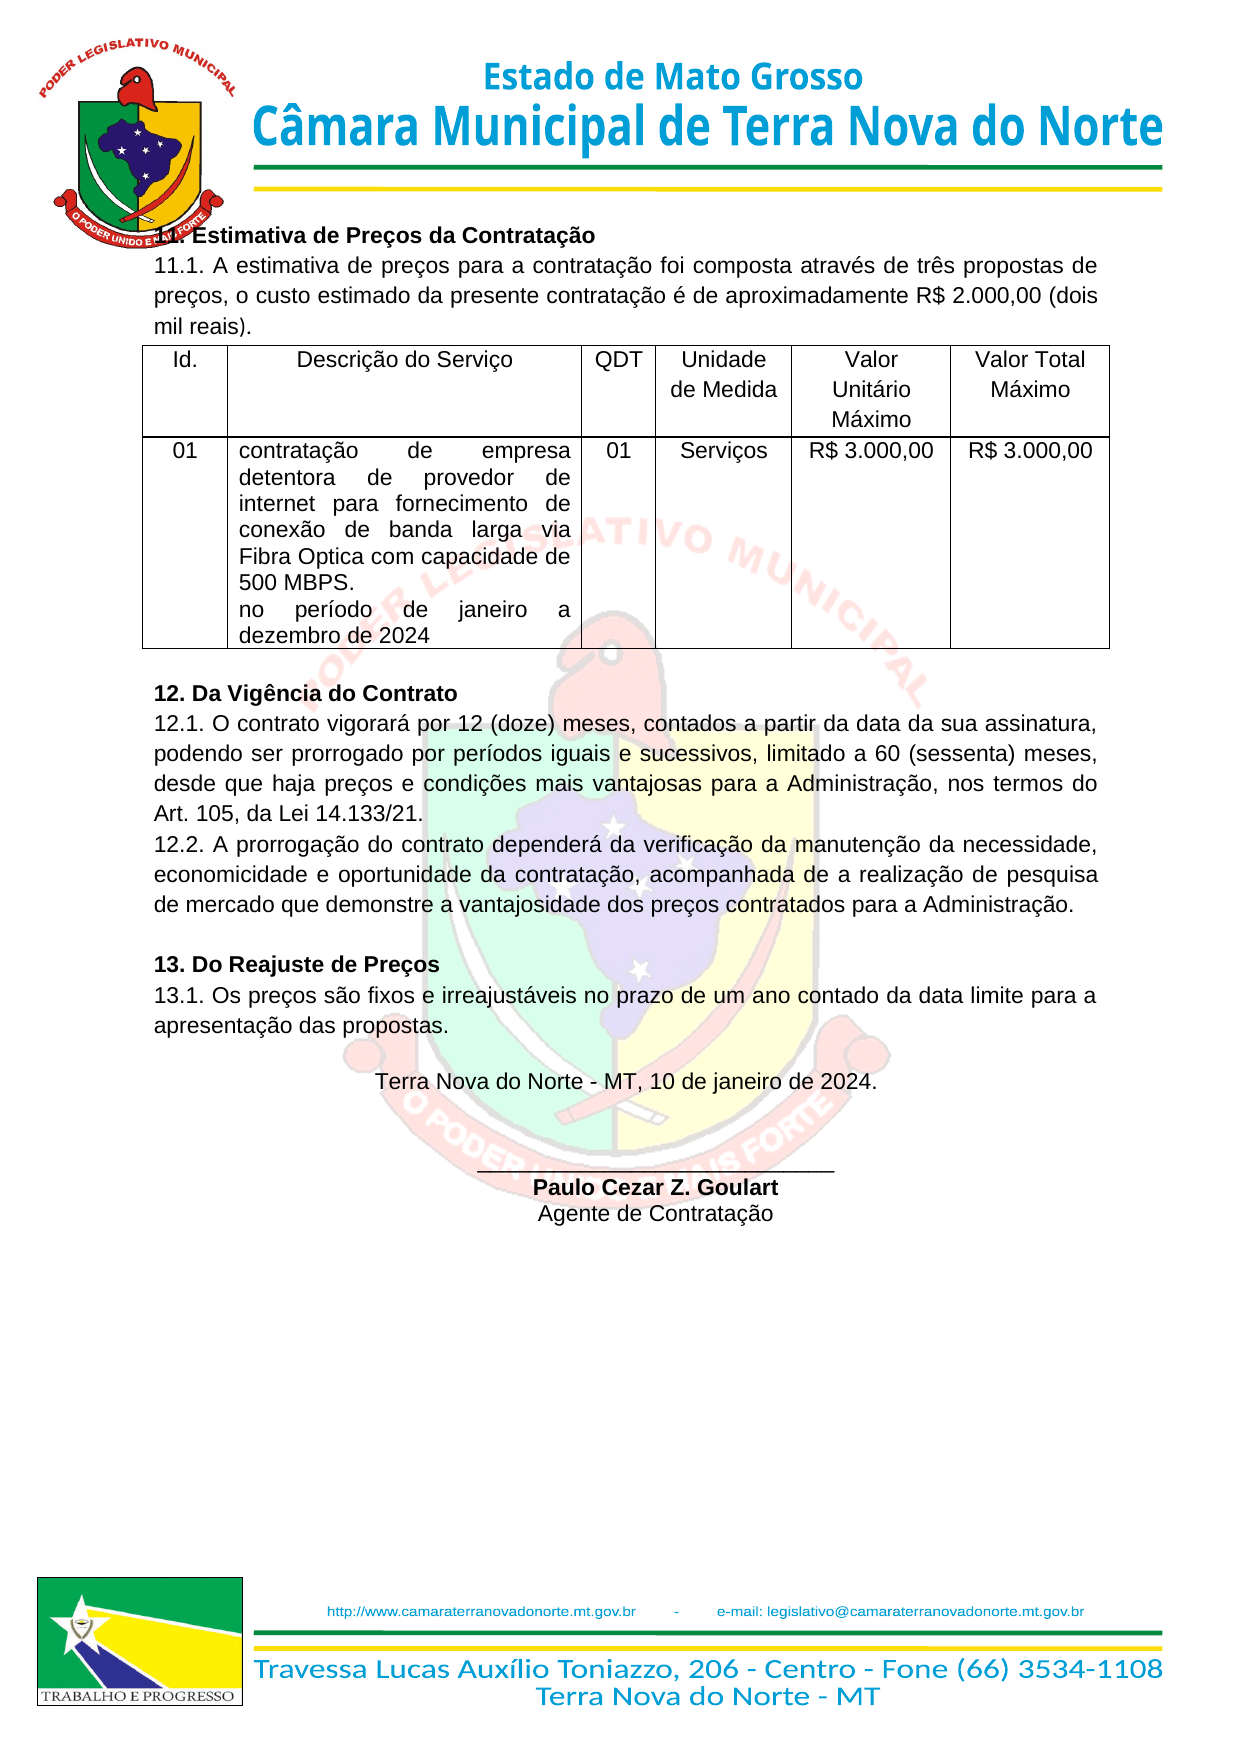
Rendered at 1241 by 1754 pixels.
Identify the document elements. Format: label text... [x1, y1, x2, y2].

text 12.1. O contrato vigorará por 12 (doze) meses, contados a partir da data da sua assinatura, podendo ser prorrogado por períodos iguais e sucessivos, limitado a 60 (sessenta) meses, desde que haja preços e condições mais vantajosas para a Administração, nos termos do Art. 105, da Lei 14.133/21. [947, 710, 1098, 827]
text 13.1. Os preços são fixos e irreajustáveis no prazo de um ano contado da data limite para a apresentação das propostas. [153, 982, 284, 1038]
text 13. Do Reajuste de Preços [947, 951, 1098, 978]
table_cell R$ 3.000,00 [951, 438, 1109, 648]
table_cell Serviços [656, 438, 791, 510]
table_header Valor Unitário Máximo [792, 346, 950, 436]
text Agente de Contratação [561, 1200, 1098, 1226]
text ____________________________ [947, 1147, 1098, 1174]
text Paulo Cezar Z. Goulart [947, 1174, 1098, 1200]
table_header Id. [143, 346, 227, 436]
text Agente de Contratação [213, 1200, 562, 1226]
text 11. Estimativa de Preços da Contratação [241, 222, 1098, 248]
picture [35, 36, 241, 251]
table_header Valor Total Máximo [951, 346, 1109, 436]
text 12.2. A prorrogação do contrato dependerá da verificação da manutenção da necessidade, economicidade e oportunidade da contratação, acompanhada de a realização de pesquisa de mercado que demonstre a vantajosidade dos preços contratados para a Administração. [153, 831, 284, 917]
text 12.2. A prorrogação do contrato dependerá da verificação da manutenção da necessidade, economicidade e oportunidade da contratação, acompanhada de a realização de pesquisa de mercado que demonstre a vantajosidade dos preços contratados para a Administração. [947, 831, 1098, 917]
table_header Unidade de Medida [656, 346, 791, 436]
text 12.1. O contrato vigorará por 12 (doze) meses, contados a partir da data da sua assinatura, podendo ser prorrogado por períodos iguais e sucessivos, limitado a 60 (sessenta) meses, desde que haja preços e condições mais vantajosas para a Administração, nos termos do Art. 105, da Lei 14.133/21. [153, 710, 284, 827]
text Terra Nova do Norte - MT, 10 de janeiro de 2024. [947, 1068, 1098, 1095]
text 13.1. Os preços são fixos e irreajustáveis no prazo de um ano contado da data limite para a apresentação das propostas. [947, 982, 1098, 1038]
table_cell 01 [582, 438, 655, 510]
table_header Descrição do Serviço [228, 346, 581, 436]
text 12. Da Vigência do Contrato [153, 679, 284, 706]
text 13. Do Reajuste de Preços [153, 951, 284, 978]
picture [38, 1578, 242, 1705]
table_cell contratação de empresa detentora de provedor de internet para fornecimento de conexão de banda larga via Fibra Optica com capacidade de 500 MBPS. no período de janeiro a dezembro de 2024 [228, 438, 581, 648]
text Terra Nova do Norte - MT, 10 de janeiro de 2024. [153, 1068, 284, 1095]
table_header QDT [582, 346, 655, 436]
table_cell R$ 3.000,00 [792, 438, 950, 648]
text 12. Da Vigência do Contrato [947, 679, 1098, 706]
text 11.1. A estimativa de preços para a contratação foi composta através de três propostas de preços, o custo estimado da presente contratação é de aproximadamente R$ 2.000,00 (dois mil reais). [153, 252, 1098, 341]
text ____________________________ [213, 1147, 284, 1174]
table_cell 01 [143, 438, 227, 648]
text Paulo Cezar Z. Goulart [213, 1174, 284, 1200]
picture [836, 1606, 849, 1613]
